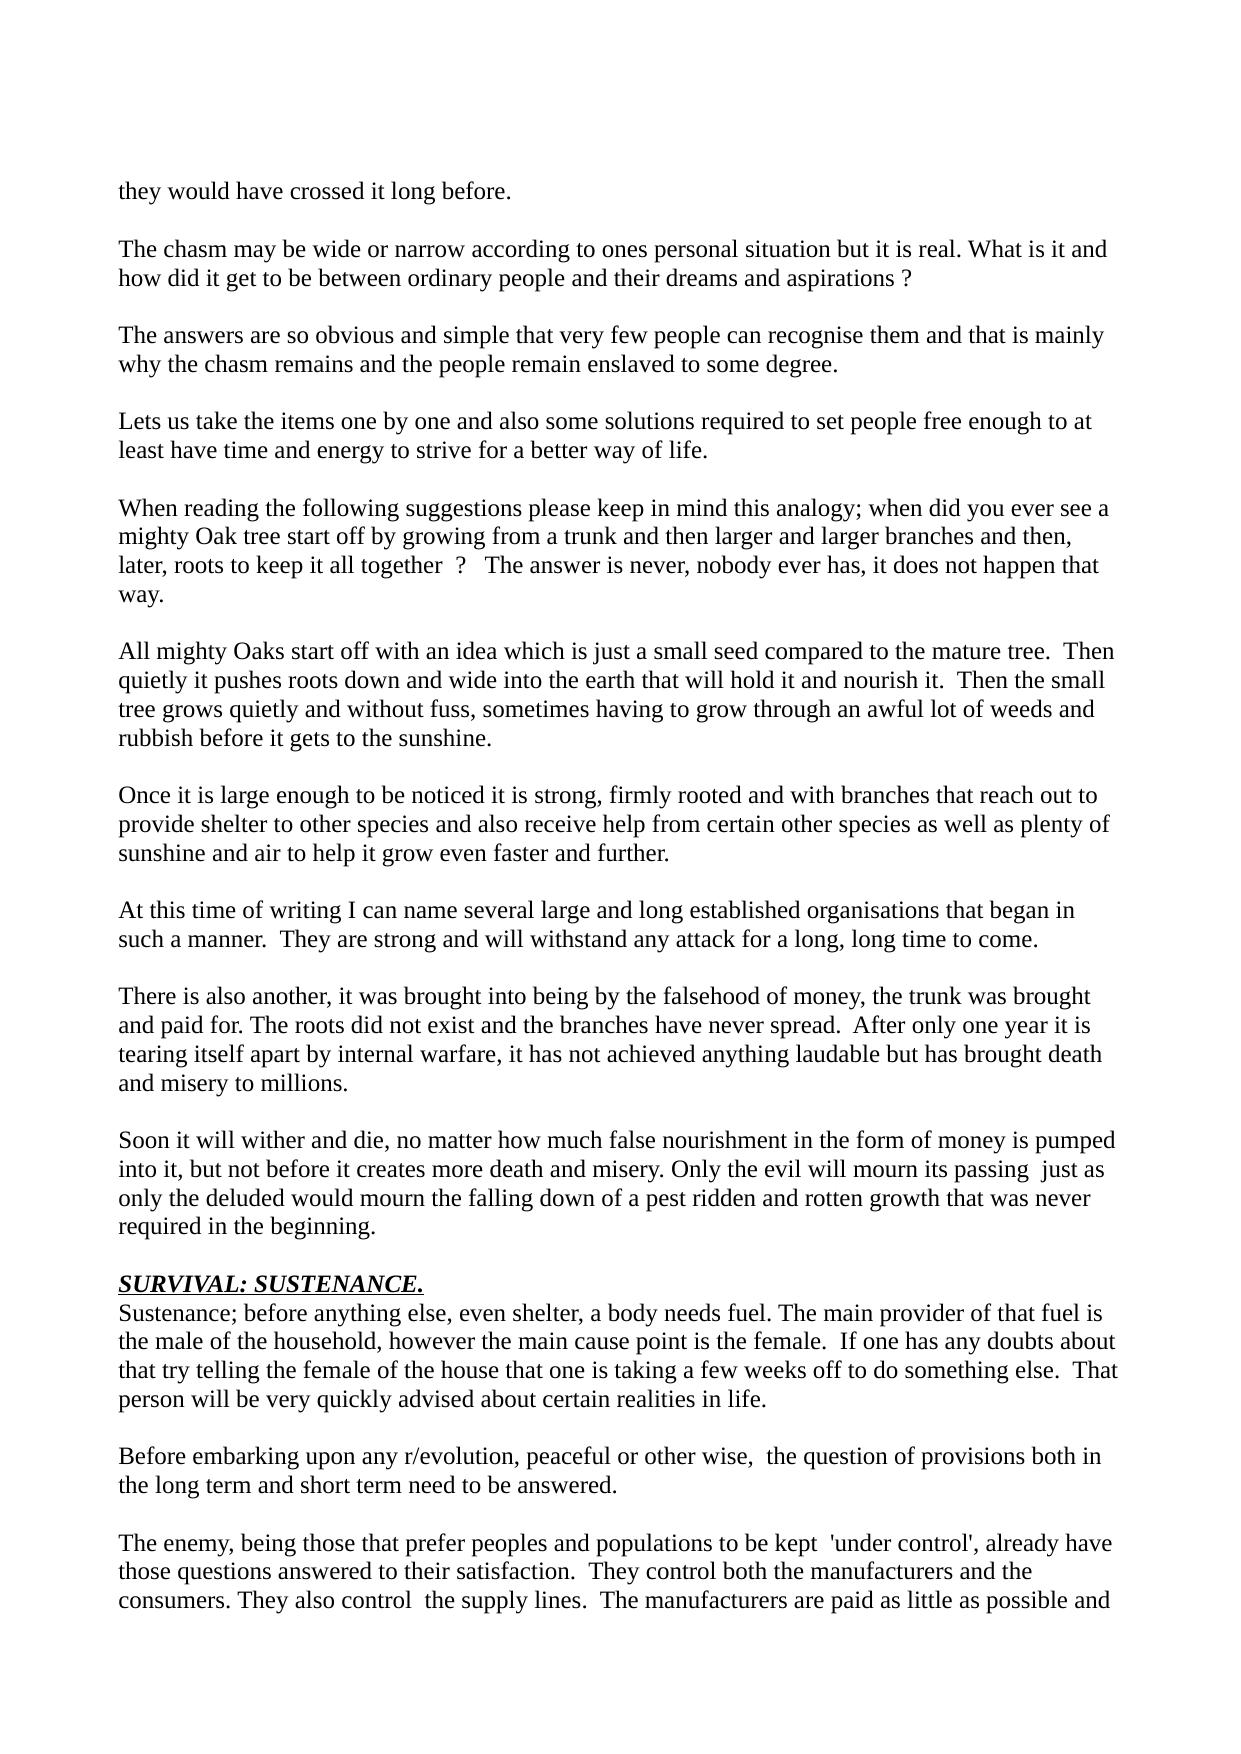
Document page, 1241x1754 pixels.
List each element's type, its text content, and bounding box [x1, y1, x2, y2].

text The chasm may be wide or narrow according to ones personal situation but it is real. What is it and how did it get to be between ordinary people and their dreams and aspirations ? [118, 234, 1122, 291]
text The enemy, being those that prefer peoples and populations to be kept 'under control', already have those questions answered to their satisfaction. They control both the manufacturers and the consumers. They also control the supply lines. The manufacturers are paid as little as possible and [118, 1528, 1122, 1614]
text Soon it will wither and die, no matter how much false nourishment in the form of money is pumped into it, but not before it creates more death and misery. Only the evil will mourn its passing just as only the deluded would mourn the falling down of a pest ridden and rotten growth that was never required in the beginning. [118, 1125, 1122, 1240]
text Lets us take the items one by one and also some solutions required to set people free enough to at least have time and energy to strive for a better way of life. [118, 406, 1122, 464]
text Sustenance; before anything else, even shelter, a body needs fuel. The main provider of that fuel is the male of the household, however the main cause point is the female. If one has any doubts about that try telling the female of the house that one is taking a few weeks off to do something else. That person will be very quickly advised about certain realities in life. [118, 1298, 1122, 1413]
text All mighty Oaks start off with an idea which is just a small seed compared to the mature tree. Then quietly it pushes roots down and wide into the earth that will hold it and nourish it. Then the small tree grows quietly and without fuss, sometimes having to grow through an awful lot of weeds and rubbish before it gets to the sunshine. [118, 636, 1122, 751]
text At this time of writing I can name several large and long established organisations that began in such a manner. They are strong and will withstand any attack for a long, long time to come. [118, 895, 1122, 953]
text There is also another, it was brought into being by the falsehood of money, the trunk was brought and paid for. The roots did not exist and the branches have never spread. After only one year it is tearing itself apart by internal warfare, it has not achieved anything laudable but has brought death and misery to millions. [118, 981, 1122, 1096]
text they would have crossed it long before. [118, 176, 1122, 205]
text SURVIVAL: SUSTENANCE. [118, 1269, 1122, 1298]
text The answers are so obvious and simple that very few people can recognise them and that is mainly why the chasm remains and the people remain enslaved to some degree. [118, 320, 1122, 378]
text Before embarking upon any r/evolution, peaceful or other wise, the question of provisions both in the long term and short term need to be answered. [118, 1441, 1122, 1499]
text When reading the following suggestions please keep in mind this analogy; when did you ever see a mighty Oak tree start off by growing from a trunk and then larger and larger branches and then, later, roots to keep it all together ? The answer is never, nobody ever has, it does not happen that way. [118, 493, 1122, 608]
text Once it is large enough to be noticed it is strong, firmly rooted and with branches that reach out to provide shelter to other species and also receive help from certain other species as well as plenty of sunshine and air to help it grow even faster and further. [118, 780, 1122, 866]
